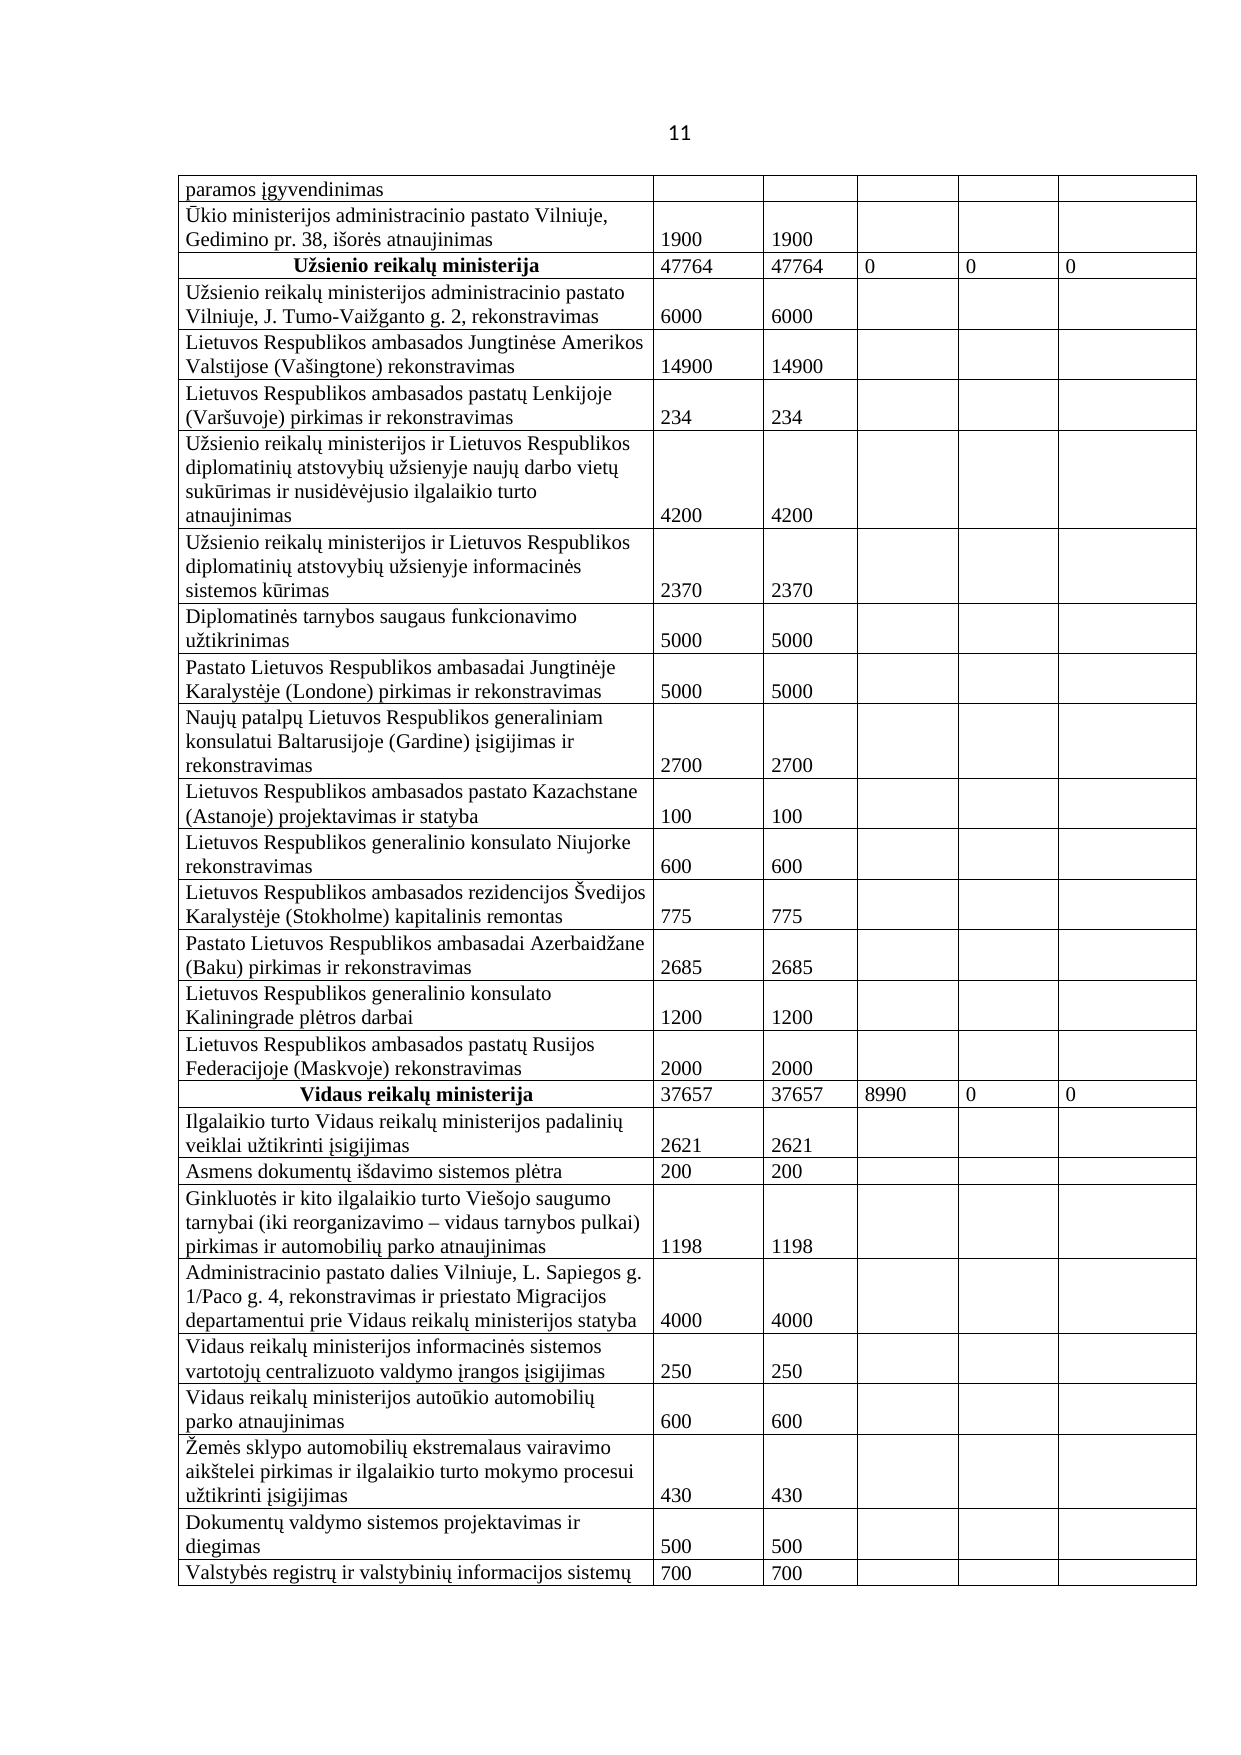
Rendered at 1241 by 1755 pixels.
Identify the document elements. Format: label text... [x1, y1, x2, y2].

table_cell [1059, 880, 1196, 929]
table_cell [858, 1509, 958, 1558]
table_cell 600 [764, 1384, 857, 1434]
table_cell 700 [764, 1560, 857, 1585]
table_cell [764, 176, 857, 201]
table_cell [858, 1384, 958, 1434]
table_cell [858, 654, 958, 703]
table_cell [858, 1108, 958, 1157]
table_cell [858, 1334, 958, 1383]
table_cell paramos įgyvendinimas [179, 176, 653, 201]
table_cell Užsienio reikalų ministerija [179, 253, 653, 278]
table_cell 700 [654, 1560, 763, 1585]
table_cell [1059, 604, 1196, 653]
table_cell [1059, 829, 1196, 879]
table_cell 4200 [654, 431, 763, 528]
table_cell [858, 981, 958, 1030]
table_cell Pastato Lietuvos Respublikos ambasadai Jungtinėje Karalystėje (Londone) pirkimas ir rekonstravimas [179, 654, 653, 703]
table_cell [1059, 930, 1196, 979]
table_cell 2685 [654, 930, 763, 979]
table_cell [858, 1259, 958, 1333]
table_cell 6000 [654, 279, 763, 329]
table_cell [959, 1560, 1058, 1585]
table_cell 2370 [654, 529, 763, 602]
table_cell [858, 330, 958, 379]
table_cell Vidaus reikalų ministerijos autoūkio automobilių parko atnaujinimas [179, 1384, 653, 1434]
table_cell 6000 [764, 279, 857, 329]
table_cell [959, 202, 1058, 252]
table_cell [1059, 1108, 1196, 1157]
table_cell 430 [654, 1435, 763, 1508]
table_cell [1059, 1334, 1196, 1383]
table_cell [1059, 176, 1196, 201]
table_cell 234 [654, 380, 763, 429]
table_cell Užsienio reikalų ministerijos ir Lietuvos Respublikos diplomatinių atstovybių užsienyje naujų darbo vietų sukūrimas ir nusidėvėjusio ilgalaikio turto atnaujinimas [179, 431, 653, 528]
table_cell [959, 930, 1058, 979]
table_cell 0 [959, 1081, 1058, 1107]
table_cell [1059, 380, 1196, 429]
table_cell 2000 [654, 1031, 763, 1080]
table_cell 5000 [764, 654, 857, 703]
table_cell [1059, 1509, 1196, 1558]
table_cell [1059, 330, 1196, 379]
table_cell Žemės sklypo automobilių ekstremalaus vairavimo aikštelei pirkimas ir ilgalaikio turto mokymo procesui užtikrinti įsigijimas [179, 1435, 653, 1508]
table_cell Diplomatinės tarnybos saugaus funkcionavimo užtikrinimas [179, 604, 653, 653]
table_cell [858, 380, 958, 429]
table_cell [1059, 1158, 1196, 1184]
table_cell [858, 1158, 958, 1184]
table_cell 2621 [764, 1108, 857, 1157]
table_cell 250 [654, 1334, 763, 1383]
table_cell [959, 1158, 1058, 1184]
table_cell 775 [654, 880, 763, 929]
table_cell [1059, 704, 1196, 778]
table_cell [959, 1185, 1058, 1258]
table_cell [858, 880, 958, 929]
table_cell 4000 [654, 1259, 763, 1333]
table_cell 2370 [764, 529, 857, 602]
table_cell 0 [858, 253, 958, 278]
table_cell [1059, 654, 1196, 703]
table_cell 37657 [764, 1081, 857, 1107]
table_cell [858, 176, 958, 201]
table_cell [858, 829, 958, 879]
table_cell [858, 1560, 958, 1585]
table_cell 37657 [654, 1081, 763, 1107]
table_cell 2621 [654, 1108, 763, 1157]
table_cell 100 [654, 779, 763, 828]
table_cell [858, 1435, 958, 1508]
table_cell [858, 704, 958, 778]
table_cell 0 [959, 253, 1058, 278]
table_cell [959, 529, 1058, 602]
table_cell [858, 1031, 958, 1080]
table_cell [959, 1509, 1058, 1558]
table_cell [959, 1108, 1058, 1157]
table_cell [1059, 529, 1196, 602]
table_cell 250 [764, 1334, 857, 1383]
table_cell Lietuvos Respublikos ambasados pastatų Lenkijoje (Varšuvoje) pirkimas ir rekonstravimas [179, 380, 653, 429]
table_cell [1059, 431, 1196, 528]
table_cell [858, 930, 958, 979]
table_cell 1198 [654, 1185, 763, 1258]
table_cell [1059, 1384, 1196, 1434]
table_cell 234 [764, 380, 857, 429]
table_cell [959, 1031, 1058, 1080]
table_cell [858, 604, 958, 653]
table_cell Asmens dokumentų išdavimo sistemos plėtra [179, 1158, 653, 1184]
table_cell 4000 [764, 1259, 857, 1333]
table_cell [959, 704, 1058, 778]
table_cell Ginkluotės ir kito ilgalaikio turto Viešojo saugumo tarnybai (iki reorganizavimo – vidaus tarnybos pulkai) pirkimas ir automobilių parko atnaujinimas [179, 1185, 653, 1258]
table_cell Lietuvos Respublikos generalinio konsulato Kaliningrade plėtros darbai [179, 981, 653, 1030]
table_cell Lietuvos Respublikos ambasados pastato Kazachstane (Astanoje) projektavimas ir statyba [179, 779, 653, 828]
table_cell 500 [764, 1509, 857, 1558]
table_cell Lietuvos Respublikos generalinio konsulato Niujorke rekonstravimas [179, 829, 653, 879]
table_cell 200 [764, 1158, 857, 1184]
table_cell [1059, 981, 1196, 1030]
table_cell 47764 [764, 253, 857, 278]
table_cell 200 [654, 1158, 763, 1184]
table_cell Ūkio ministerijos administracinio pastato Vilniuje, Gedimino pr. 38, išorės atnaujinimas [179, 202, 653, 252]
table_cell [959, 431, 1058, 528]
table_cell [1059, 1031, 1196, 1080]
table_cell 2700 [654, 704, 763, 778]
table_cell [1059, 279, 1196, 329]
table_cell 1900 [654, 202, 763, 252]
table_cell [959, 654, 1058, 703]
table_cell Užsienio reikalų ministerijos administracinio pastato Vilniuje, J. Tumo-Vaižganto g. 2, rekonstravimas [179, 279, 653, 329]
table_cell [959, 176, 1058, 201]
table_cell [858, 779, 958, 828]
table_cell 1200 [654, 981, 763, 1030]
table_cell [959, 380, 1058, 429]
table_cell Užsienio reikalų ministerijos ir Lietuvos Respublikos diplomatinių atstovybių užsienyje informacinės sistemos kūrimas [179, 529, 653, 602]
table_cell [959, 1384, 1058, 1434]
table_cell [1059, 779, 1196, 828]
table_cell 100 [764, 779, 857, 828]
table_cell 2700 [764, 704, 857, 778]
table_cell 500 [654, 1509, 763, 1558]
table_cell 600 [654, 1384, 763, 1434]
table_cell Lietuvos Respublikos ambasados Jungtinėse Amerikos Valstijose (Vašingtone) rekonstravimas [179, 330, 653, 379]
table_cell Lietuvos Respublikos ambasados pastatų Rusijos Federacijoje (Maskvoje) rekonstravimas [179, 1031, 653, 1080]
table_cell [959, 1435, 1058, 1508]
table_cell 47764 [654, 253, 763, 278]
table_cell 0 [1059, 253, 1196, 278]
table_cell 0 [1059, 1081, 1196, 1107]
table_cell Vidaus reikalų ministerijos informacinės sistemos vartotojų centralizuoto valdymo įrangos įsigijimas [179, 1334, 653, 1383]
table_cell 1900 [764, 202, 857, 252]
table_cell [959, 1259, 1058, 1333]
table_cell [1059, 1435, 1196, 1508]
table_cell [1059, 1259, 1196, 1333]
table_cell [959, 981, 1058, 1030]
table_cell Dokumentų valdymo sistemos projektavimas ir diegimas [179, 1509, 653, 1558]
table_cell 5000 [764, 604, 857, 653]
table_cell [959, 604, 1058, 653]
table_cell 2000 [764, 1031, 857, 1080]
table_cell [959, 779, 1058, 828]
table_cell [1059, 1560, 1196, 1585]
table_cell Pastato Lietuvos Respublikos ambasadai Azerbaidžane (Baku) pirkimas ir rekonstravimas [179, 930, 653, 979]
table_cell 775 [764, 880, 857, 929]
table_cell Vidaus reikalų ministerija [179, 1081, 653, 1107]
table_cell [654, 176, 763, 201]
table_cell Lietuvos Respublikos ambasados rezidencijos Švedijos Karalystėje (Stokholme) kapitalinis remontas [179, 880, 653, 929]
table_cell 4200 [764, 431, 857, 528]
table_cell 5000 [654, 604, 763, 653]
table_cell Naujų patalpų Lietuvos Respublikos generaliniam konsulatui Baltarusijoje (Gardine) įsigijimas ir rekonstravimas [179, 704, 653, 778]
table_cell [959, 1334, 1058, 1383]
table_cell 2685 [764, 930, 857, 979]
table_cell [1059, 202, 1196, 252]
table_cell 8990 [858, 1081, 958, 1107]
table_cell Administracinio pastato dalies Vilniuje, L. Sapiegos g. 1/Paco g. 4, rekonstravimas ir priestato Migracijos departamentui prie Vidaus reikalų ministerijos statyba [179, 1259, 653, 1333]
table_cell Valstybės registrų ir valstybinių informacijos sistemų [179, 1560, 653, 1585]
table_cell [858, 202, 958, 252]
table_cell [1059, 1185, 1196, 1258]
table_cell [959, 829, 1058, 879]
table_cell 5000 [654, 654, 763, 703]
table_cell Ilgalaikio turto Vidaus reikalų ministerijos padalinių veiklai užtikrinti įsigijimas [179, 1108, 653, 1157]
table_cell [858, 1185, 958, 1258]
table_cell 14900 [764, 330, 857, 379]
table_cell [858, 529, 958, 602]
table_cell 600 [654, 829, 763, 879]
table_cell [858, 279, 958, 329]
table_cell [858, 431, 958, 528]
table_cell [959, 880, 1058, 929]
table_cell 1198 [764, 1185, 857, 1258]
table_cell [959, 279, 1058, 329]
table_cell 1200 [764, 981, 857, 1030]
table_cell 430 [764, 1435, 857, 1508]
table_cell 14900 [654, 330, 763, 379]
table_cell [959, 330, 1058, 379]
table_cell 600 [764, 829, 857, 879]
